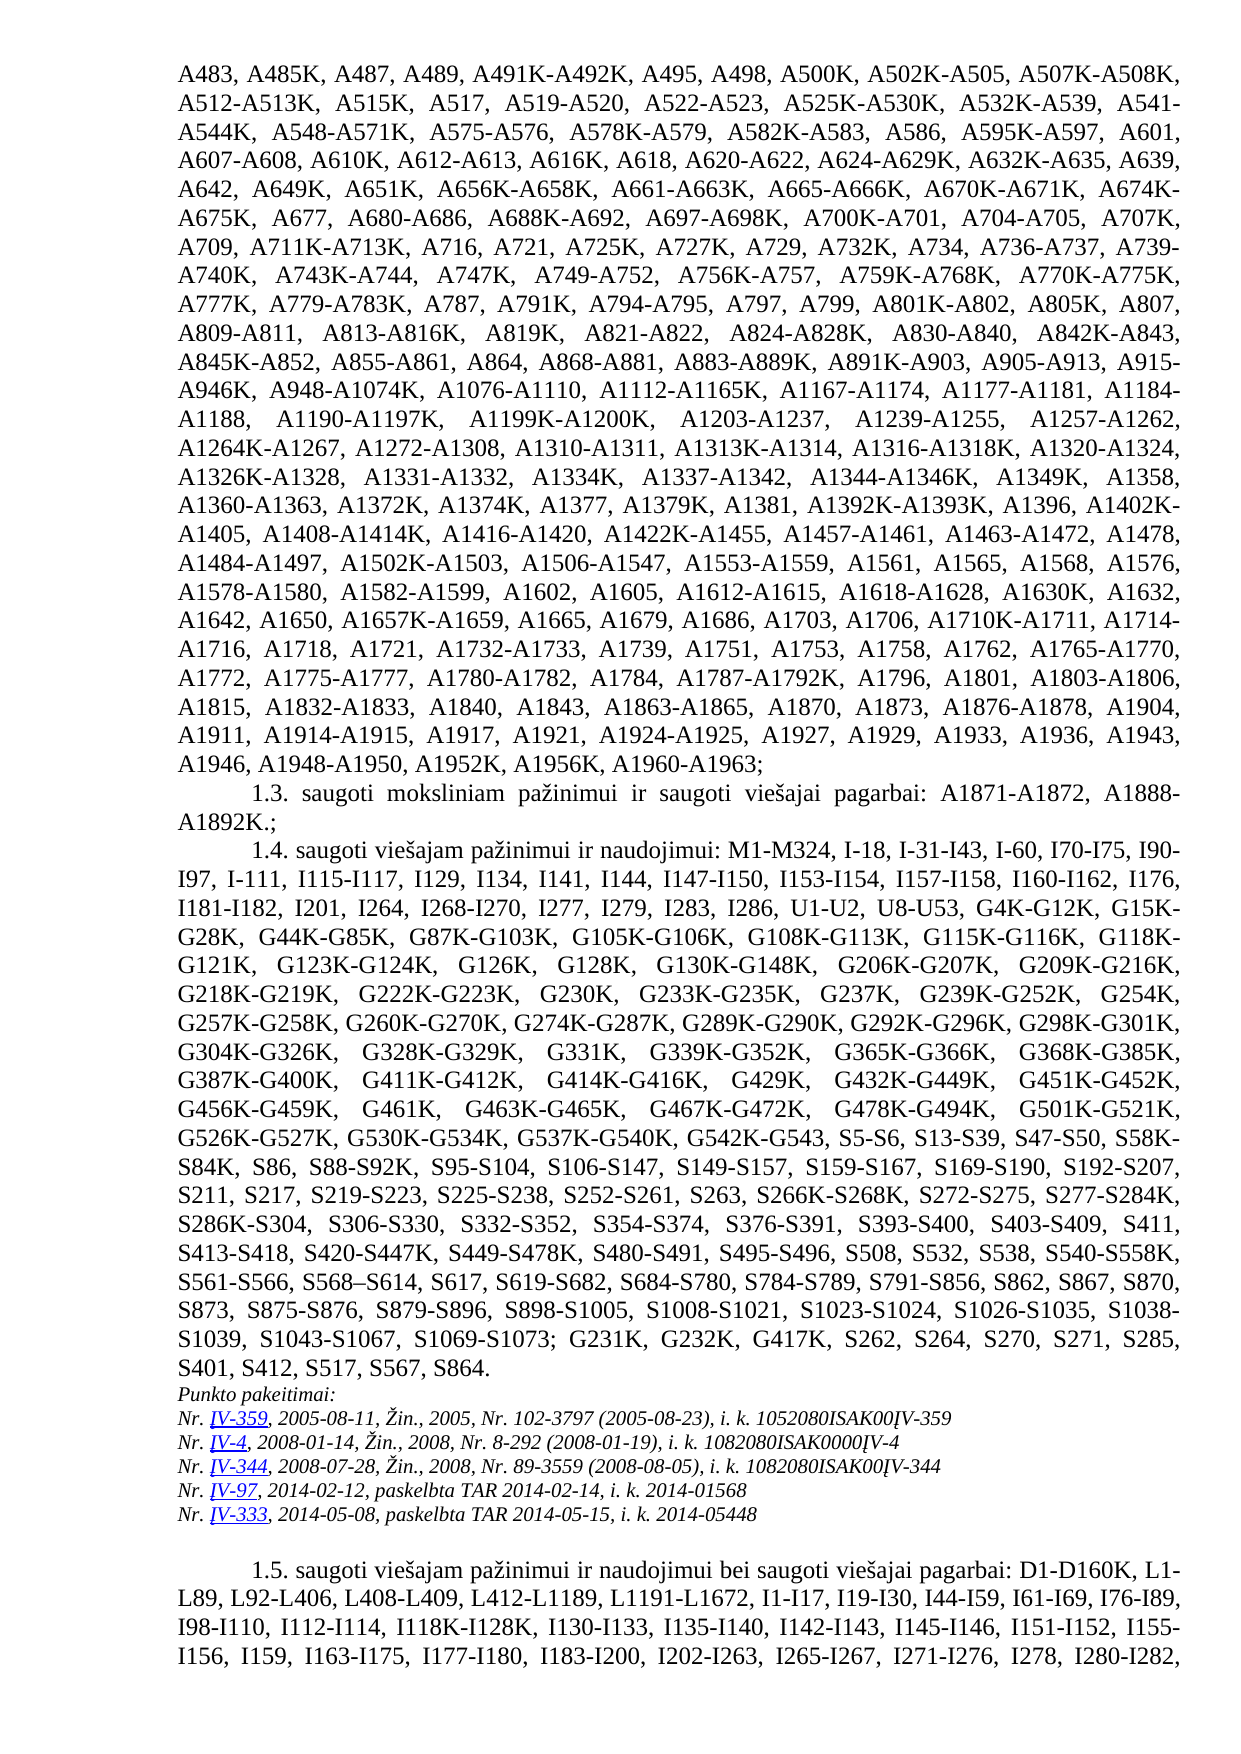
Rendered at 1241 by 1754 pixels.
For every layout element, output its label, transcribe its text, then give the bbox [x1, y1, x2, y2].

text 1.5. saugoti viešajam pažinimui ir naudojimui bei saugoti viešajai pagarbai: D1-D160K, L1-L89, L92-L406, L408-L409, L412-L1189, L1191-L1672, I1-I17, I19-I30, I44-I59, I61-I69, I76-I89, I98-I110, I112-I114, I118K-I128K, I130-I133, I135-I140, I142-I143, I145-I146, I151-I152, I155-I156, I159, I163-I175, I177-I180, I183-I200, I202-I263, I265-I267, I271-I276, I278, I280-I282, [177, 1555, 1181, 1670]
text 1.4. saugoti viešajam pažinimui ir naudojimui: M1-M324, I-18, I-31-I43, I-60, I70-I75, I90-I97, I-111, I115-I117, I129, I134, I141, I144, I147-I150, I153-I154, I157-I158, I160-I162, I176, I181-I182, I201, I264, I268-I270, I277, I279, I283, I286, U1-U2, U8-U53, G4K-G12K, G15K-G28K, G44K-G85K, G87K-G103K, G105K-G106K, G108K-G113K, G115K-G116K, G118K-G121K, G123K-G124K, G126K, G128K, G130K-G148K, G206K-G207K, G209K-G216K, G218K-G219K, G222K-G223K, G230K, G233K-G235K, G237K, G239K-G252K, G254K, G257K-G258K, G260K-G270K, G274K-G287K, G289K-G290K, G292K-G296K, G298K-G301K, G304K-G326K, G328K-G329K, G331K, G339K-G352K, G365K-G366K, G368K-G385K, G387K-G400K, G411K-G412K, G414K-G416K, G429K, G432K-G449K, G451K-G452K, G456K-G459K, G461K, G463K-G465K, G467K-G472K, G478K-G494K, G501K-G521K, G526K-G527K, G530K-G534K, G537K-G540K, G542K-G543, S5-S6, S13-S39, S47-S50, S58K-S84K, S86, S88-S92K, S95-S104, S106-S147, S149-S157, S159-S167, S169-S190, S192-S207, S211, S217, S219-S223, S225-S238, S252-S261, S263, S266K-S268K, S272-S275, S277-S284K, S286K-S304, S306-S330, S332-S352, S354-S374, S376-S391, S393-S400, S403-S409, S411, S413-S418, S420-S447K, S449-S478K, S480-S491, S495-S496, S508, S532, S538, S540-S558K, S561-S566, S568–S614, S617, S619-S682, S684-S780, S784-S789, S791-S856, S862, S867, S870, S873, S875-S876, S879-S896, S898-S1005, S1008-S1021, S1023-S1024, S1026-S1035, S1038-S1039, S1043-S1067, S1069-S1073; G231K, G232K, G417K, S262, S264, S270, S271, S285, S401, S412, S517, S567, S864. [177, 835, 1181, 1382]
text Nr. ĮV-333, 2014-05-08, paskelbta TAR 2014-05-15, i. k. 2014-05448 [177, 1502, 1181, 1526]
text Nr. ĮV-4, 2008-01-14, Žin., 2008, Nr. 8-292 (2008-01-19), i. k. 1082080ISAK0000ĮV-4 [177, 1430, 1181, 1454]
text 1.3. saugoti moksliniam pažinimui ir saugoti viešajai pagarbai: A1871-A1872, A1888-A1892K.; [177, 778, 1181, 835]
text Nr. ĮV-359, 2005-08-11, Žin., 2005, Nr. 102-3797 (2005-08-23), i. k. 1052080ISAK00ĮV-359 [177, 1406, 1181, 1430]
text Nr. ĮV-344, 2008-07-28, Žin., 2008, Nr. 89-3559 (2008-08-05), i. k. 1082080ISAK00ĮV-344 [177, 1454, 1181, 1478]
text A483, A485K, A487, A489, A491K-A492K, A495, A498, A500K, A502K-A505, A507K-A508K, A512-A513K, A515K, A517, A519-A520, A522-A523, A525K-A530K, A532K-A539, A541-A544K, A548-A571K, A575-A576, A578K-A579, A582K-A583, A586, A595K-A597, A601, A607-A608, A610K, A612-A613, A616K, A618, A620-A622, A624-A629K, A632K-A635, A639, A642, A649K, A651K, A656K-A658K, A661-A663K, A665-A666K, A670K-A671K, A674K-A675K, A677, A680-A686, A688K-A692, A697-A698K, A700K-A701, A704-A705, A707K, A709, A711K-A713K, A716, A721, A725K, A727K, A729, A732K, A734, A736-A737, A739-A740K, A743K-A744, A747K, A749-A752, A756K-A757, A759K-A768K, A770K-A775K, A777K, A779-A783K, A787, A791K, A794-A795, A797, A799, A801K-A802, A805K, A807, A809-A811, A813-A816K, A819K, A821-A822, A824-A828K, A830-A840, A842K-A843, A845K-A852, A855-A861, A864, A868-A881, A883-A889K, A891K-A903, A905-A913, A915-A946K, A948-A1074K, A1076-A1110, A1112-A1165K, A1167-A1174, A1177-A1181, A1184-A1188, A1190-A1197K, A1199K-A1200K, A1203-A1237, A1239-A1255, A1257-A1262, A1264K-A1267, A1272-A1308, A1310-A1311, A1313K-A1314, A1316-A1318K, A1320-A1324, A1326K-A1328, A1331-A1332, A1334K, A1337-A1342, A1344-A1346K, A1349K, A1358, A1360-A1363, A1372K, A1374K, A1377, A1379K, A1381, A1392K-A1393K, A1396, A1402K-A1405, A1408-A1414K, A1416-A1420, A1422K-A1455, A1457-A1461, A1463-A1472, A1478, A1484-A1497, A1502K-A1503, A1506-A1547, A1553-A1559, A1561, A1565, A1568, A1576, A1578-A1580, A1582-A1599, A1602, A1605, A1612-A1615, A1618-A1628, A1630K, A1632, A1642, A1650, A1657K-A1659, A1665, A1679, A1686, A1703, A1706, A1710K-A1711, A1714-A1716, A1718, A1721, A1732-A1733, A1739, A1751, A1753, A1758, A1762, A1765-A1770, A1772, A1775-A1777, A1780-A1782, A1784, A1787-A1792K, A1796, A1801, A1803-A1806, A1815, A1832-A1833, A1840, A1843, A1863-A1865, A1870, A1873, A1876-A1878, A1904, A1911, A1914-A1915, A1917, A1921, A1924-A1925, A1927, A1929, A1933, A1936, A1943, A1946, A1948-A1950, A1952K, A1956K, A1960-A1963; [177, 59, 1181, 778]
text Punkto pakeitimai: [177, 1382, 1181, 1406]
text Nr. ĮV-97, 2014-02-12, paskelbta TAR 2014-02-14, i. k. 2014-01568 [177, 1478, 1181, 1502]
